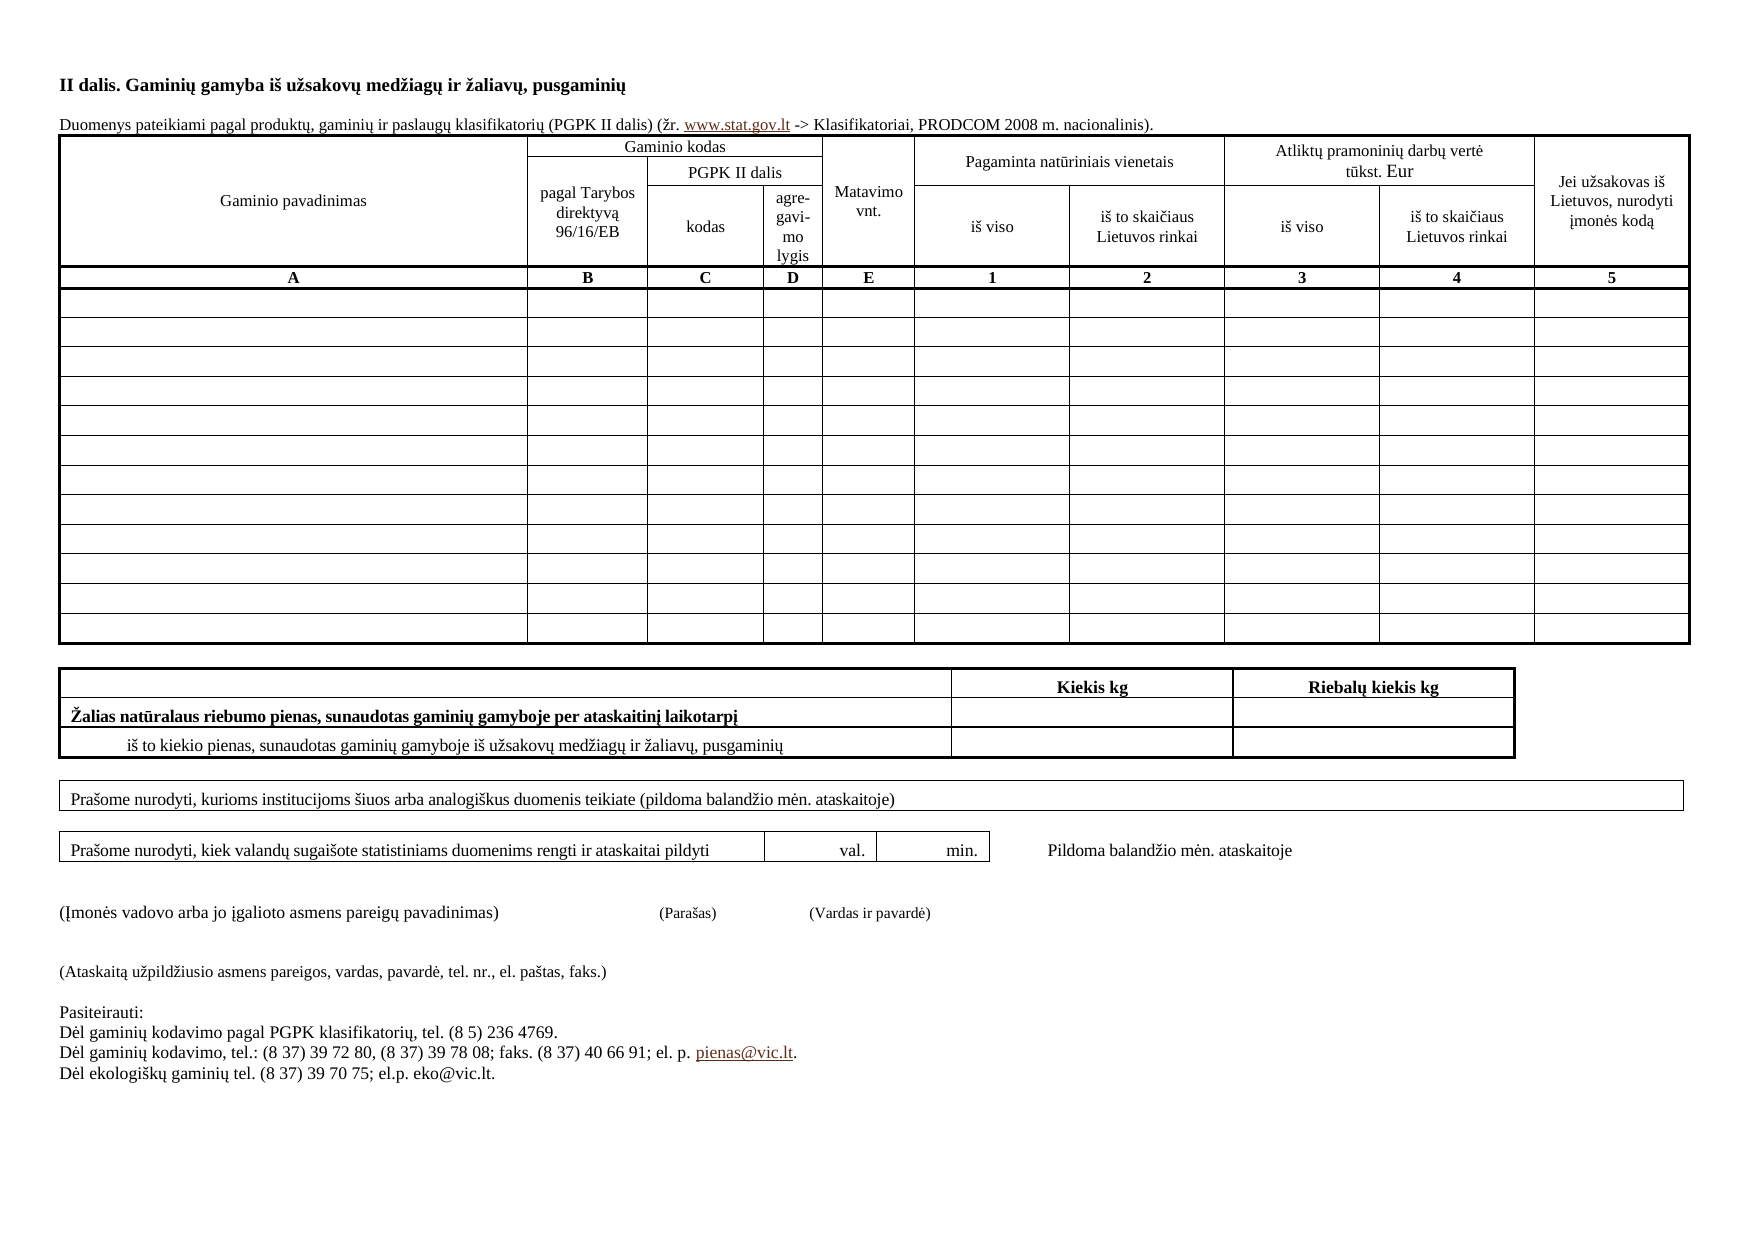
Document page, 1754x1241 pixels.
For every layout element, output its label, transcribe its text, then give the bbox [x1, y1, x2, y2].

table_cell [1070, 525, 1224, 553]
table_cell [1234, 698, 1513, 726]
table_cell [648, 584, 763, 612]
table_header Pildoma balandžio mėn. ataskaitoje [990, 831, 1308, 861]
table_cell [61, 495, 527, 524]
table_cell [1070, 584, 1224, 612]
table_cell [915, 466, 1069, 494]
table_cell [823, 525, 914, 553]
table_cell [1225, 318, 1379, 346]
table_cell [764, 614, 822, 642]
table_cell [1070, 406, 1224, 435]
table_cell [61, 318, 527, 346]
table_cell [1535, 406, 1688, 435]
table_cell [915, 554, 1069, 583]
table_header Pagaminta natūriniais vienetais [915, 137, 1224, 185]
table_cell [1225, 290, 1379, 317]
table_cell Žalias natūralaus riebumo pienas, sunaudotas gaminių gamyboje per ataskaitinį laikotarpį [61, 698, 951, 726]
table_cell [823, 318, 914, 346]
table_header Matavimo vnt. [823, 137, 914, 265]
table_cell 4 [1380, 268, 1534, 287]
table_cell [61, 406, 527, 435]
table_cell [61, 584, 527, 612]
table_cell [1535, 614, 1688, 642]
table_cell [528, 466, 647, 494]
table_cell [528, 525, 647, 553]
table_cell [1070, 436, 1224, 464]
table_cell [1380, 347, 1534, 376]
table_cell PGPK II dalis [648, 157, 822, 185]
table_cell 5 [1535, 268, 1688, 287]
table_cell 3 [1225, 268, 1379, 287]
table_cell [823, 290, 914, 317]
table_cell [1380, 466, 1534, 494]
table_cell [915, 525, 1069, 553]
table_cell [648, 466, 763, 494]
table_cell [1535, 466, 1688, 494]
table_cell [61, 466, 527, 494]
table_cell D [764, 268, 822, 287]
table_cell [915, 584, 1069, 612]
table_cell [1070, 466, 1224, 494]
table_cell [1070, 290, 1224, 317]
table_cell [1225, 347, 1379, 376]
table_cell [823, 554, 914, 583]
table_cell iš to kiekio pienas, sunaudotas gaminių gamyboje iš užsakovų medžiagų ir žaliavų, pusgaminių [61, 728, 951, 756]
table_cell [1225, 466, 1379, 494]
table_cell [1535, 584, 1688, 612]
table_cell [764, 347, 822, 376]
table_cell [915, 406, 1069, 435]
text (Ataskaitą užpildžiusio asmens pareigos, vardas, pavardė, tel. nr., el. paštas, faks.) [59, 962, 1695, 981]
table_header val. [765, 832, 876, 861]
table_cell [528, 347, 647, 376]
text II dalis. Gaminių gamyba iš užsakovų medžiagų ir žaliavų, pusgaminių [59, 74, 1695, 95]
table_cell [528, 406, 647, 435]
table_cell [764, 377, 822, 405]
table_cell [952, 728, 1232, 756]
table_cell E [823, 268, 914, 287]
table_cell [528, 614, 647, 642]
table_cell [61, 290, 527, 317]
table_cell [764, 318, 822, 346]
table_cell [764, 406, 822, 435]
table_cell [1535, 495, 1688, 524]
table_cell [61, 377, 527, 405]
table_header Gaminio pavadinimas [61, 137, 527, 265]
table_cell [1535, 377, 1688, 405]
table_cell [1225, 554, 1379, 583]
table_cell [1225, 377, 1379, 405]
table_cell [1380, 406, 1534, 435]
table_cell [764, 466, 822, 494]
table_cell [1380, 584, 1534, 612]
table_cell [1070, 377, 1224, 405]
table_cell iš to skaičiaus Lietuvos rinkai [1380, 186, 1534, 265]
table_header Gaminio kodas [528, 137, 822, 156]
table_cell [915, 614, 1069, 642]
table_cell [528, 554, 647, 583]
table_cell [1070, 614, 1224, 642]
table_header [61, 670, 951, 696]
table_cell [1535, 554, 1688, 583]
table_cell [823, 466, 914, 494]
table_header Prašome nurodyti, kurioms institucijoms šiuos arba analogiškus duomenis teikiate (pildoma balandžio mėn. ataskaitoje) [60, 781, 1683, 810]
table_header Atliktų pramoninių darbų vertė tūkst. Eur [1225, 137, 1534, 185]
table_cell [915, 377, 1069, 405]
table_cell [1535, 318, 1688, 346]
table_cell [648, 406, 763, 435]
table_cell A [61, 268, 527, 287]
table_cell [1380, 377, 1534, 405]
table_cell [61, 525, 527, 553]
table_header Jei užsakovas iš Lietuvos, nurodyti įmonės kodą [1535, 137, 1688, 265]
table_cell [764, 525, 822, 553]
table_cell [648, 436, 763, 464]
table_cell [1225, 436, 1379, 464]
table_header Kiekis kg [952, 670, 1232, 696]
table_cell [648, 525, 763, 553]
table_cell [915, 495, 1069, 524]
table_cell [1225, 406, 1379, 435]
table_cell [528, 318, 647, 346]
table_cell [823, 584, 914, 612]
table_cell iš to skaičiaus Lietuvos rinkai [1070, 186, 1224, 265]
text Dėl ekologiškų gaminių tel. (8 37) 39 70 75; el.p. eko@vic.lt. [59, 1063, 1695, 1083]
table_cell [952, 698, 1232, 726]
table_cell [1225, 495, 1379, 524]
table_cell [1535, 525, 1688, 553]
table_cell [528, 436, 647, 464]
table_cell [915, 318, 1069, 346]
table_header Riebalų kiekis kg [1234, 670, 1513, 696]
table_cell [1380, 525, 1534, 553]
table_cell [1535, 290, 1688, 317]
table_cell [648, 554, 763, 583]
table_cell [915, 436, 1069, 464]
table_cell B [528, 268, 647, 287]
table_cell [1070, 347, 1224, 376]
table_cell [823, 347, 914, 376]
table_cell C [648, 268, 763, 287]
table_cell [1225, 584, 1379, 612]
table_cell 1 [915, 268, 1069, 287]
table_cell 2 [1070, 268, 1224, 287]
table_cell [764, 290, 822, 317]
table_cell [823, 377, 914, 405]
text Dėl gaminių kodavimo pagal PGPK klasifikatorių, tel. (8 5) 236 4769. [59, 1022, 1695, 1042]
table_cell agre- gavi- mo lygis [764, 186, 822, 265]
table_cell [1070, 554, 1224, 583]
table_cell pagal Tarybos direktyvą 96/16/EB [528, 157, 647, 265]
table_cell [528, 377, 647, 405]
table_cell [823, 406, 914, 435]
table_cell [61, 554, 527, 583]
table_cell [915, 290, 1069, 317]
table_cell [528, 495, 647, 524]
table_cell [1380, 318, 1534, 346]
table_header Prašome nurodyti, kiek valandų sugaišote statistiniams duomenims rengti ir ataskaitai pildyti [60, 832, 764, 861]
table_cell [764, 495, 822, 524]
table_cell [764, 554, 822, 583]
table_cell [823, 436, 914, 464]
table_cell [61, 436, 527, 464]
table_cell [648, 495, 763, 524]
table_cell iš viso [915, 186, 1069, 265]
table_cell kodas [648, 186, 763, 265]
table_cell [1380, 554, 1534, 583]
text Duomenys pateikiami pagal produktų, gaminių ir paslaugų klasifikatorių (PGPK II dalis) (žr. www.stat.gov.lt -> Klasifikatoriai, PRODCOM 2008 m. nacionalinis). [59, 114, 1695, 134]
table_cell [1070, 318, 1224, 346]
table_cell [61, 347, 527, 376]
table_cell [648, 614, 763, 642]
table_cell [1380, 495, 1534, 524]
table_cell [1234, 728, 1513, 756]
text Pasiteirauti: [59, 1002, 1695, 1022]
text (Įmonės vadovo arba jo įgalioto asmens pareigų pavadinimas) (Parašas) (Vardas ir pavardė) [59, 902, 1695, 923]
table_cell [528, 290, 647, 317]
table_cell iš viso [1225, 186, 1379, 265]
table_cell [648, 347, 763, 376]
table_cell [1380, 290, 1534, 317]
table_header min. [877, 832, 989, 861]
table_cell [528, 584, 647, 612]
table_cell [915, 347, 1069, 376]
table_cell [823, 495, 914, 524]
table_cell [61, 614, 527, 642]
table_cell [648, 318, 763, 346]
table_cell [648, 377, 763, 405]
table_cell [823, 614, 914, 642]
table_cell [1535, 347, 1688, 376]
text Dėl gaminių kodavimo, tel.: (8 37) 39 72 80, (8 37) 39 78 08; faks. (8 37) 40 66 91; el. p. pienas@vic.lt. [59, 1042, 1695, 1063]
table_cell [648, 290, 763, 317]
table_cell [764, 584, 822, 612]
table_cell [764, 436, 822, 464]
table_cell [1070, 495, 1224, 524]
table_cell [1535, 436, 1688, 464]
table_cell [1225, 614, 1379, 642]
table_cell [1380, 614, 1534, 642]
table_cell [1225, 525, 1379, 553]
table_cell [1380, 436, 1534, 464]
